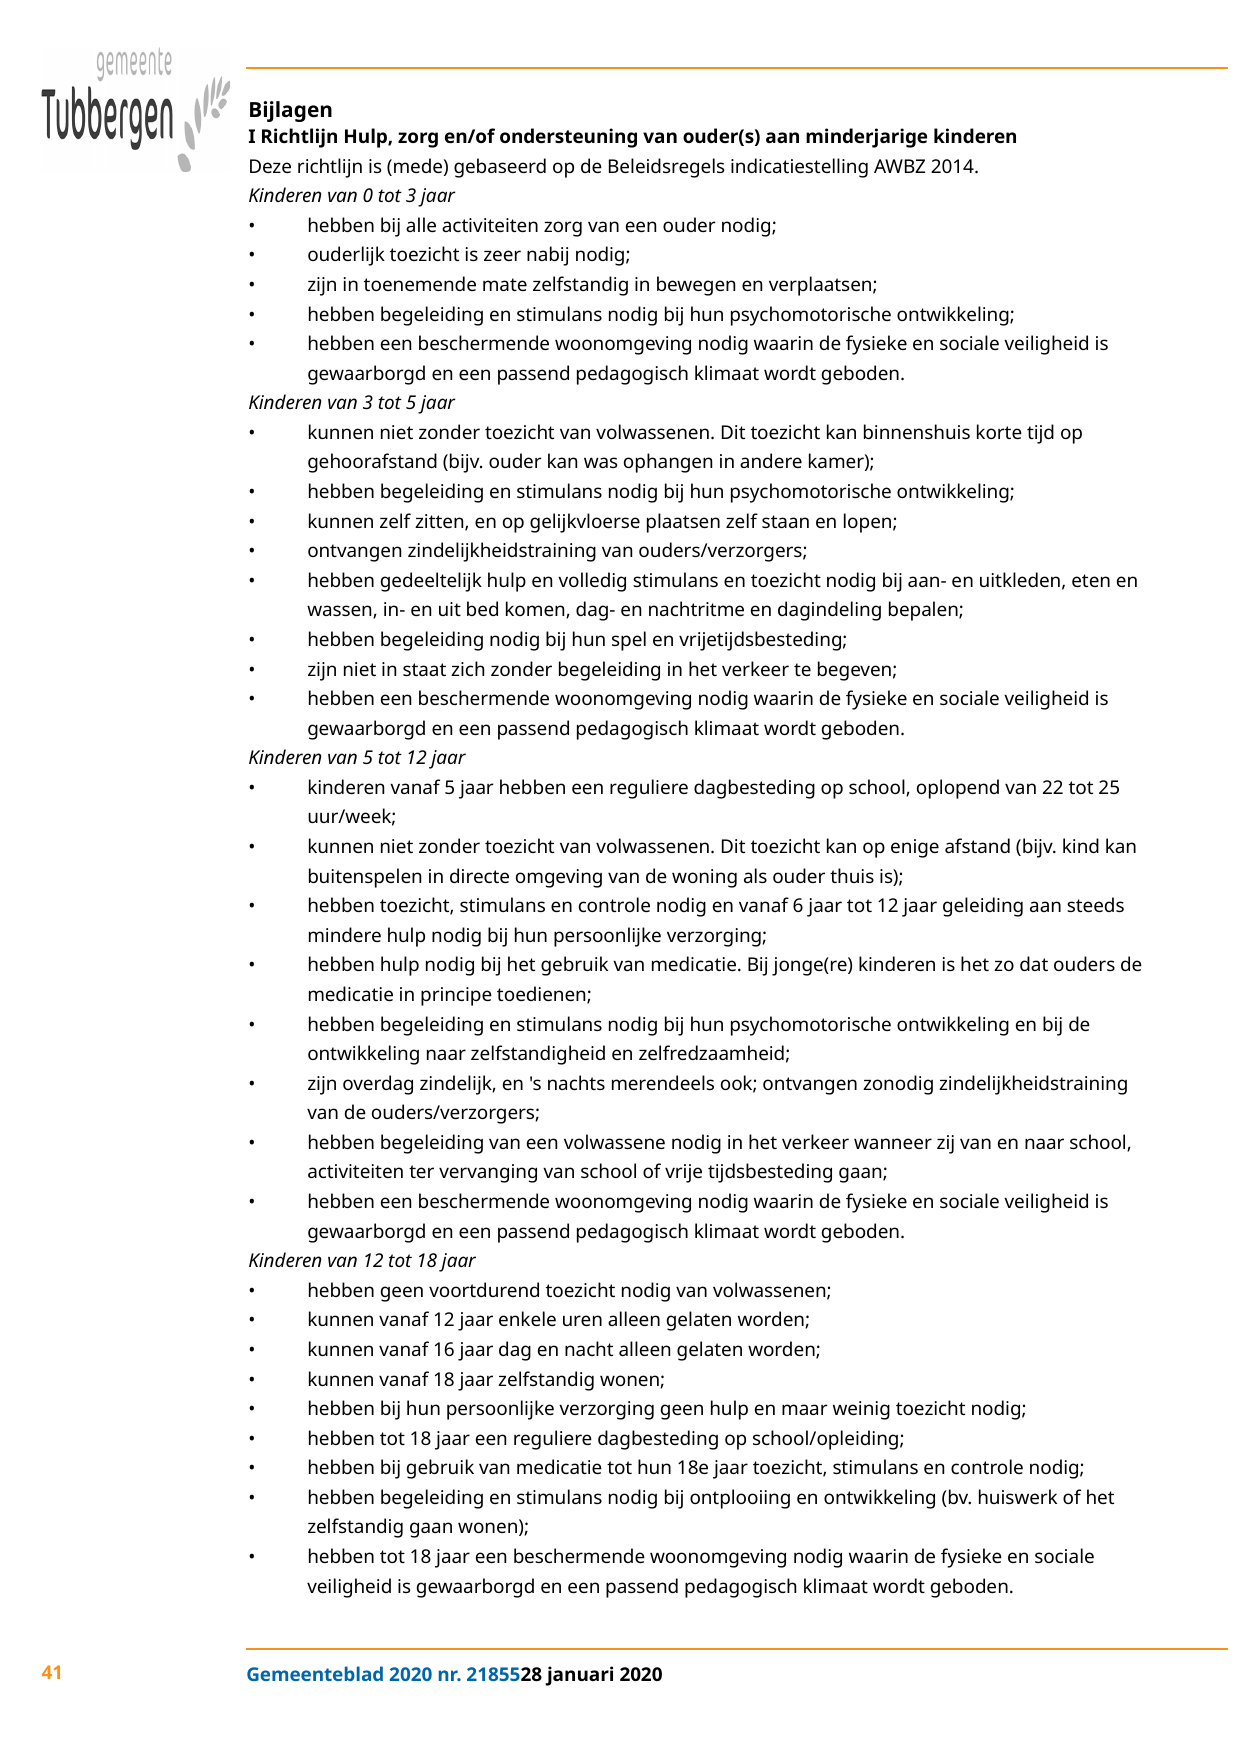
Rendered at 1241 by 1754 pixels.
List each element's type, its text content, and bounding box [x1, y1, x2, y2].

list kunnen vanaf 18 jaar zelfstandig wonen; [248, 1366, 1152, 1392]
list hebben geen voortdurend toezicht nodig van volwassenen; [248, 1277, 1152, 1303]
list kunnen niet zonder toezicht van volwassenen. Dit toezicht kan binnenshuis korte tijd op gehoorafstand (bijv. ouder kan was ophangen in andere kamer); [248, 419, 1152, 474]
list hebben begeleiding en stimulans nodig bij hun psychomotorische ontwikkeling en bij de ontwikkeling naar zelfstandigheid en zelfredzaamheid; [248, 1011, 1152, 1066]
picture [41, 47, 231, 172]
text Kinderen van 0 tot 3 jaar [248, 182, 1152, 208]
list zijn niet in staat zich zonder begeleiding in het verkeer te begeven; [248, 656, 1152, 682]
list kunnen vanaf 16 jaar dag en nacht alleen gelaten worden; [248, 1336, 1152, 1362]
list hebben bij hun persoonlijke verzorging geen hulp en maar weinig toezicht nodig; [248, 1395, 1152, 1421]
text Deze richtlijn is (mede) gebaseerd op de Beleidsregels indicatiestelling AWBZ 2014. [248, 153, 1152, 179]
list hebben een beschermende woonomgeving nodig waarin de fysieke en sociale veiligheid is gewaarborgd en een passend pedagogisch klimaat wordt geboden. [248, 1188, 1152, 1244]
list hebben begeleiding en stimulans nodig bij hun psychomotorische ontwikkeling; [248, 301, 1152, 327]
list hebben tot 18 jaar een reguliere dagbesteding op school/opleiding; [248, 1425, 1152, 1451]
text Kinderen van 12 tot 18 jaar [248, 1247, 1152, 1273]
text Kinderen van 3 tot 5 jaar [248, 389, 1152, 415]
list hebben tot 18 jaar een beschermende woonomgeving nodig waarin de fysieke en sociale veiligheid is gewaarborgd en een passend pedagogisch klimaat wordt geboden. [248, 1543, 1152, 1599]
list kunnen vanaf 12 jaar enkele uren alleen gelaten worden; [248, 1307, 1152, 1332]
list kunnen niet zonder toezicht van volwassenen. Dit toezicht kan op enige afstand (bijv. kind kan buitenspelen in directe omgeving van de woning als ouder thuis is); [248, 833, 1152, 889]
list ontvangen zindelijkheidstraining van ouders/verzorgers; [248, 537, 1152, 563]
list hebben begeleiding nodig bij hun spel en vrijetijdsbesteding; [248, 626, 1152, 652]
text I Richtlijn Hulp, zorg en/of ondersteuning van ouder(s) aan minderjarige kinderen [248, 123, 1152, 149]
list kinderen vanaf 5 jaar hebben een reguliere dagbesteding op school, oplopend van 22 tot 25 uur/week; [248, 774, 1152, 829]
list hebben een beschermende woonomgeving nodig waarin de fysieke en sociale veiligheid is gewaarborgd en een passend pedagogisch klimaat wordt geboden. [248, 685, 1152, 741]
list kunnen zelf zitten, en op gelijkvloerse plaatsen zelf staan en lopen; [248, 508, 1152, 534]
list hebben bij gebruik van medicatie tot hun 18e jaar toezicht, stimulans en controle nodig; [248, 1454, 1152, 1480]
list hebben begeleiding van een volwassene nodig in het verkeer wanneer zij van en naar school, activiteiten ter vervanging van school of vrije tijdsbesteding gaan; [248, 1129, 1152, 1184]
list hebben een beschermende woonomgeving nodig waarin de fysieke en sociale veiligheid is gewaarborgd en een passend pedagogisch klimaat wordt geboden. [248, 330, 1152, 386]
list zijn overdag zindelijk, en 's nachts merendeels ook; ontvangen zonodig zindelijkheidstraining van de ouders/verzorgers; [248, 1070, 1152, 1125]
list hebben gedeeltelijk hulp en volledig stimulans en toezicht nodig bij aan- en uitkleden, eten en wassen, in- en uit bed komen, dag- en nachtritme en dagindeling bepalen; [248, 567, 1152, 622]
text Kinderen van 5 tot 12 jaar [248, 744, 1152, 770]
list hebben begeleiding en stimulans nodig bij hun psychomotorische ontwikkeling; [248, 478, 1152, 504]
list hebben bij alle activiteiten zorg van een ouder nodig; [248, 212, 1152, 238]
list hebben hulp nodig bij het gebruik van medicatie. Bij jonge(re) kinderen is het zo dat ouders de medicatie in principe toedienen; [248, 952, 1152, 1007]
list hebben toezicht, stimulans en controle nodig en vanaf 6 jaar tot 12 jaar geleiding aan steeds mindere hulp nodig bij hun persoonlijke verzorging; [248, 892, 1152, 948]
list hebben begeleiding en stimulans nodig bij ontplooiing en ontwikkeling (bv. huiswerk of het zelfstandig gaan wonen); [248, 1484, 1152, 1539]
text Bijlagen [248, 95, 1152, 123]
list ouderlijk toezicht is zeer nabij nodig; [248, 242, 1152, 267]
list zijn in toenemende mate zelfstandig in bewegen en verplaatsen; [248, 271, 1152, 297]
